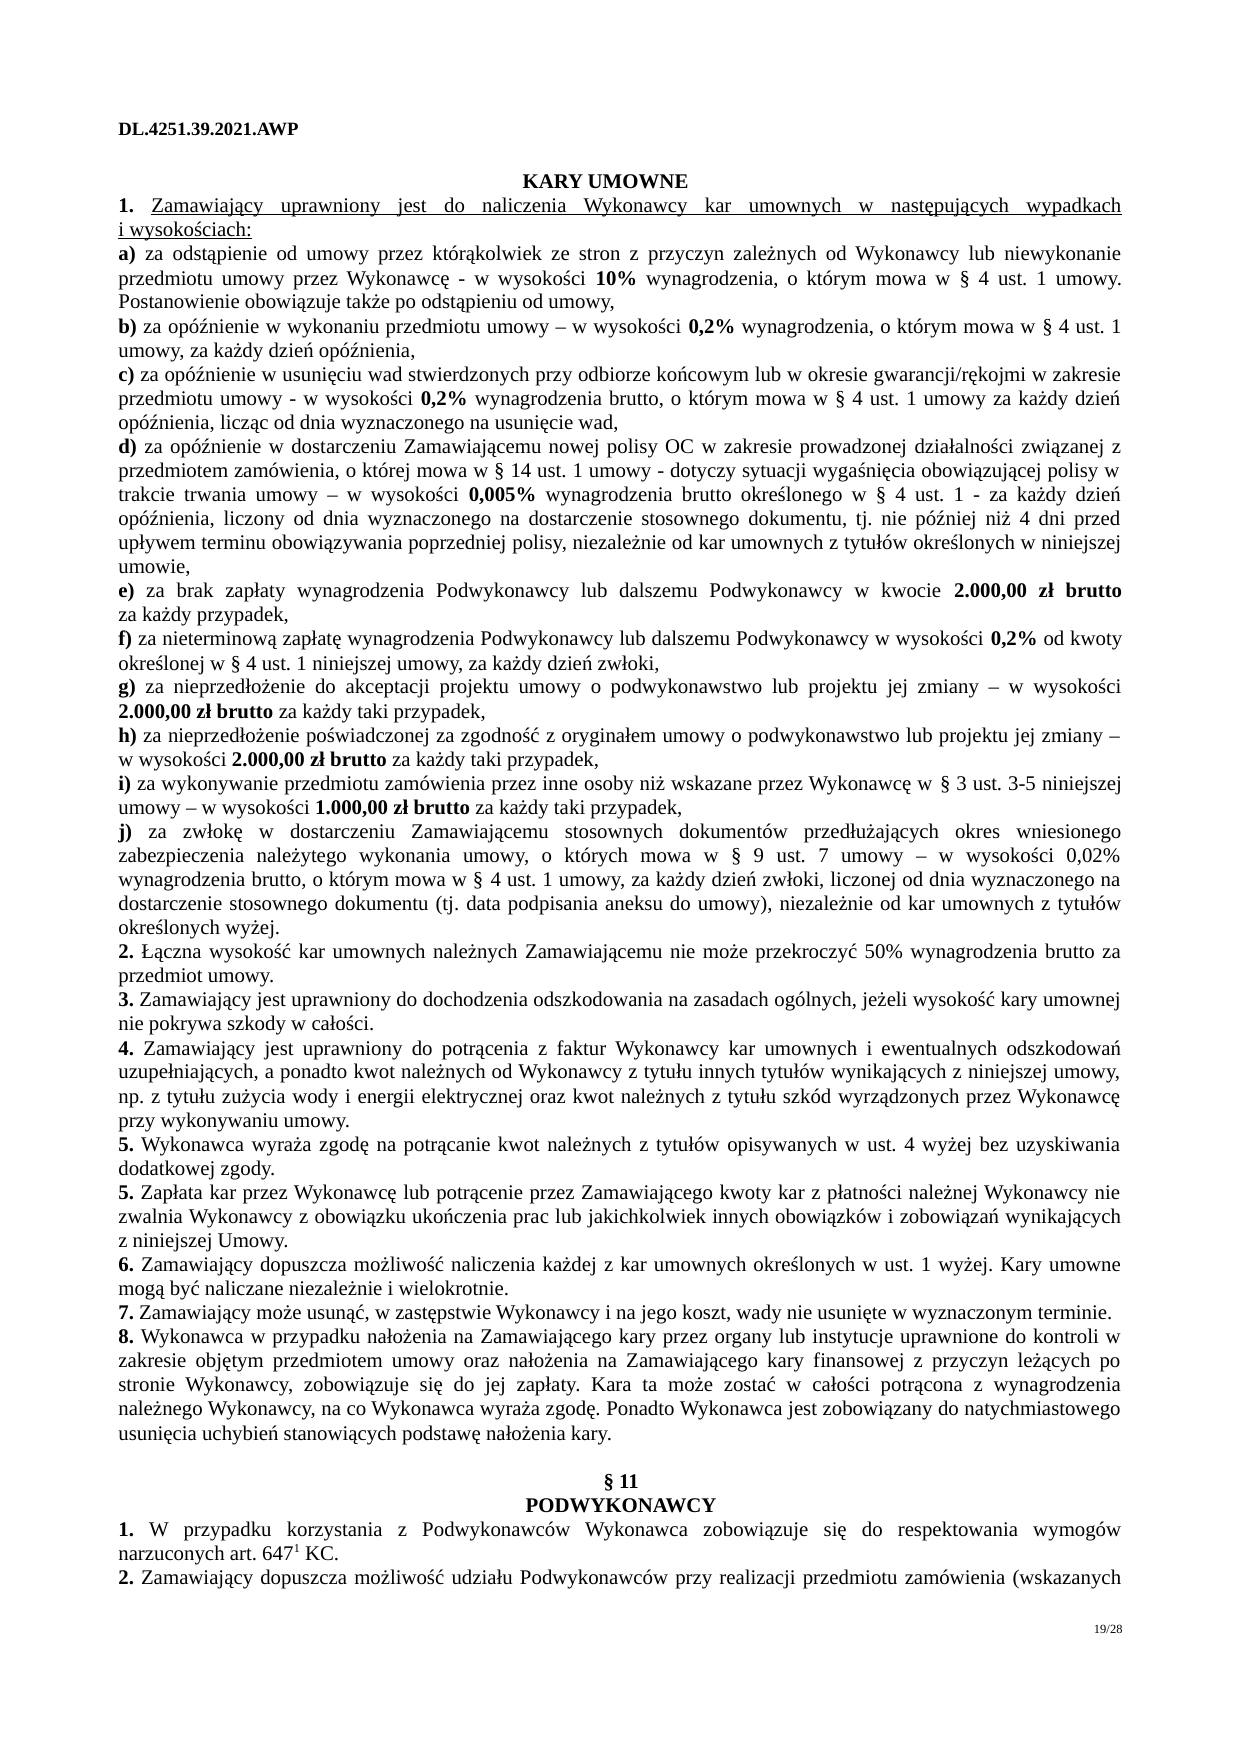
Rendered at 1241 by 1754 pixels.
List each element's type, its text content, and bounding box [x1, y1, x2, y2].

text 4. Zamawiający jest uprawniony do potrącenia z faktur Wykonawcy kar umownych i ewentualnych odszkodowań uzupełniających, a ponadto kwot należnych od Wykonawcy z tytułu innych tytułów wynikających z niniejszej umowy, np. z tytułu zużycia wody i energii elektrycznej oraz kwot należnych z tytułu szkód wyrządzonych przez Wykonawcę przy wykonywaniu umowy. [118, 1035, 1122, 1132]
text KARY UMOWNE [118, 169, 1092, 193]
text § 11 [120, 1468, 1122, 1493]
text 5. Zapłata kar przez Wykonawcę lub potrącenie przez Zamawiającego kwoty kar z płatności należnej Wykonawcy nie zwalnia Wykonawcy z obowiązku ukończenia prac lub jakichkolwiek innych obowiązków i zobowiązań wynikających z niniejszej Umowy. [118, 1180, 1122, 1252]
text 6. Zamawiający dopuszcza możliwość naliczenia każdej z kar umownych określonych w ust. 1 wyżej. Kary umowne mogą być naliczane niezależnie i wielokrotnie. [118, 1252, 1122, 1300]
text 5. Wykonawca wyraża zgodę na potrącanie kwot należnych z tytułów opisywanych w ust. 4 wyżej bez uzyskiwania dodatkowej zgody. [118, 1132, 1122, 1180]
text 2. Zamawiający dopuszcza możliwość udziału Podwykonawców przy realizacji przedmiotu zamówienia (wskazanych [118, 1565, 1122, 1589]
text 1. Zamawiający uprawniony jest do naliczenia Wykonawcy kar umownych w następujących wypadkach i wysokościach: [118, 193, 1122, 241]
text 7. Zamawiający może usunąć, w zastępstwie Wykonawcy i na jego koszt, wady nie usunięte w wyznaczonym terminie. [118, 1300, 1122, 1324]
text 8. Wykonawca w przypadku nałożenia na Zamawiającego kary przez organy lub instytucje uprawnione do kontroli w zakresie objętym przedmiotem umowy oraz nałożenia na Zamawiającego kary finansowej z przyczyn leżących po stronie Wykonawcy, zobowiązuje się do jej zapłaty. Kara ta może zostać w całości potrącona z wynagrodzenia należnego Wykonawcy, na co Wykonawca wyraża zgodę. Ponadto Wykonawca jest zobowiązany do natychmiastowego usunięcia uchybień stanowiących podstawę nałożenia kary. [118, 1324, 1122, 1444]
text f) za nieterminową zapłatę wynagrodzenia Podwykonawcy lub dalszemu Podwykonawcy w wysokości 0,2% od kwoty określonej w § 4 ust. 1 niniejszej umowy, za każdy dzień zwłoki, [118, 626, 1122, 674]
text j) za zwłokę w dostarczeniu Zamawiającemu stosownych dokumentów przedłużających okres wniesionego zabezpieczenia należytego wykonania umowy, o których mowa w § 9 ust. 7 umowy – w wysokości 0,02% wynagrodzenia brutto, o którym mowa w § 4 ust. 1 umowy, za każdy dzień zwłoki, liczonej od dnia wyznaczonego na dostarczenie stosownego dokumentu (tj. data podpisania aneksu do umowy), niezależnie od kar umownych z tytułów określonych wyżej. [118, 819, 1122, 939]
text PODWYKONAWCY [120, 1493, 1122, 1517]
text c) za opóźnienie w usunięciu wad stwierdzonych przy odbiorze końcowym lub w okresie gwarancji/rękojmi w zakresie przedmiotu umowy - w wysokości 0,2% wynagrodzenia brutto, o którym mowa w § 4 ust. 1 umowy za każdy dzień opóźnienia, licząc od dnia wyznaczonego na usunięcie wad, [118, 362, 1122, 434]
text 3. Zamawiający jest uprawniony do dochodzenia odszkodowania na zasadach ogólnych, jeżeli wysokość kary umownej nie pokrywa szkody w całości. [118, 987, 1122, 1035]
text a) za odstąpienie od umowy przez którąkolwiek ze stron z przyczyn zależnych od Wykonawcy lub niewykonanie przedmiotu umowy przez Wykonawcę - w wysokości 10% wynagrodzenia, o którym mowa w § 4 ust. 1 umowy. Postanowienie obowiązuje także po odstąpieniu od umowy, [118, 241, 1122, 313]
text b) za opóźnienie w wykonaniu przedmiotu umowy – w wysokości 0,2% wynagrodzenia, o którym mowa w § 4 ust. 1 umowy, za każdy dzień opóźnienia, [118, 313, 1122, 362]
text d) za opóźnienie w dostarczeniu Zamawiającemu nowej polisy OC w zakresie prowadzonej działalności związanej z przedmiotem zamówienia, o której mowa w § 14 ust. 1 umowy - dotyczy sytuacji wygaśnięcia obowiązującej polisy w trakcie trwania umowy – w wysokości 0,005% wynagrodzenia brutto określonego w § 4 ust. 1 - za każdy dzień opóźnienia, liczony od dnia wyznaczonego na dostarczenie stosownego dokumentu, tj. nie później niż 4 dni przed upływem terminu obowiązywania poprzedniej polisy, niezależnie od kar umownych z tytułów określonych w niniejszej umowie, [118, 434, 1122, 578]
text 1. W przypadku korzystania z Podwykonawców Wykonawca zobowiązuje się do respektowania wymogów narzuconych art. 6471 KC. [118, 1517, 1122, 1565]
text i) za wykonywanie przedmiotu zamówienia przez inne osoby niż wskazane przez Wykonawcę w § 3 ust. 3-5 niniejszej umowy – w wysokości 1.000,00 zł brutto za każdy taki przypadek, [118, 771, 1122, 819]
text g) za nieprzedłożenie do akceptacji projektu umowy o podwykonawstwo lub projektu jej zmiany – w wysokości 2.000,00 zł brutto za każdy taki przypadek, [118, 674, 1122, 723]
text h) za nieprzedłożenie poświadczonej za zgodność z oryginałem umowy o podwykonawstwo lub projektu jej zmiany – w wysokości 2.000,00 zł brutto za każdy taki przypadek, [118, 723, 1122, 771]
text e) za brak zapłaty wynagrodzenia Podwykonawcy lub dalszemu Podwykonawcy w kwocie 2.000,00 zł brutto za każdy przypadek, [118, 578, 1122, 626]
text 2. Łączna wysokość kar umownych należnych Zamawiającemu nie może przekroczyć 50% wynagrodzenia brutto za przedmiot umowy. [118, 939, 1122, 987]
